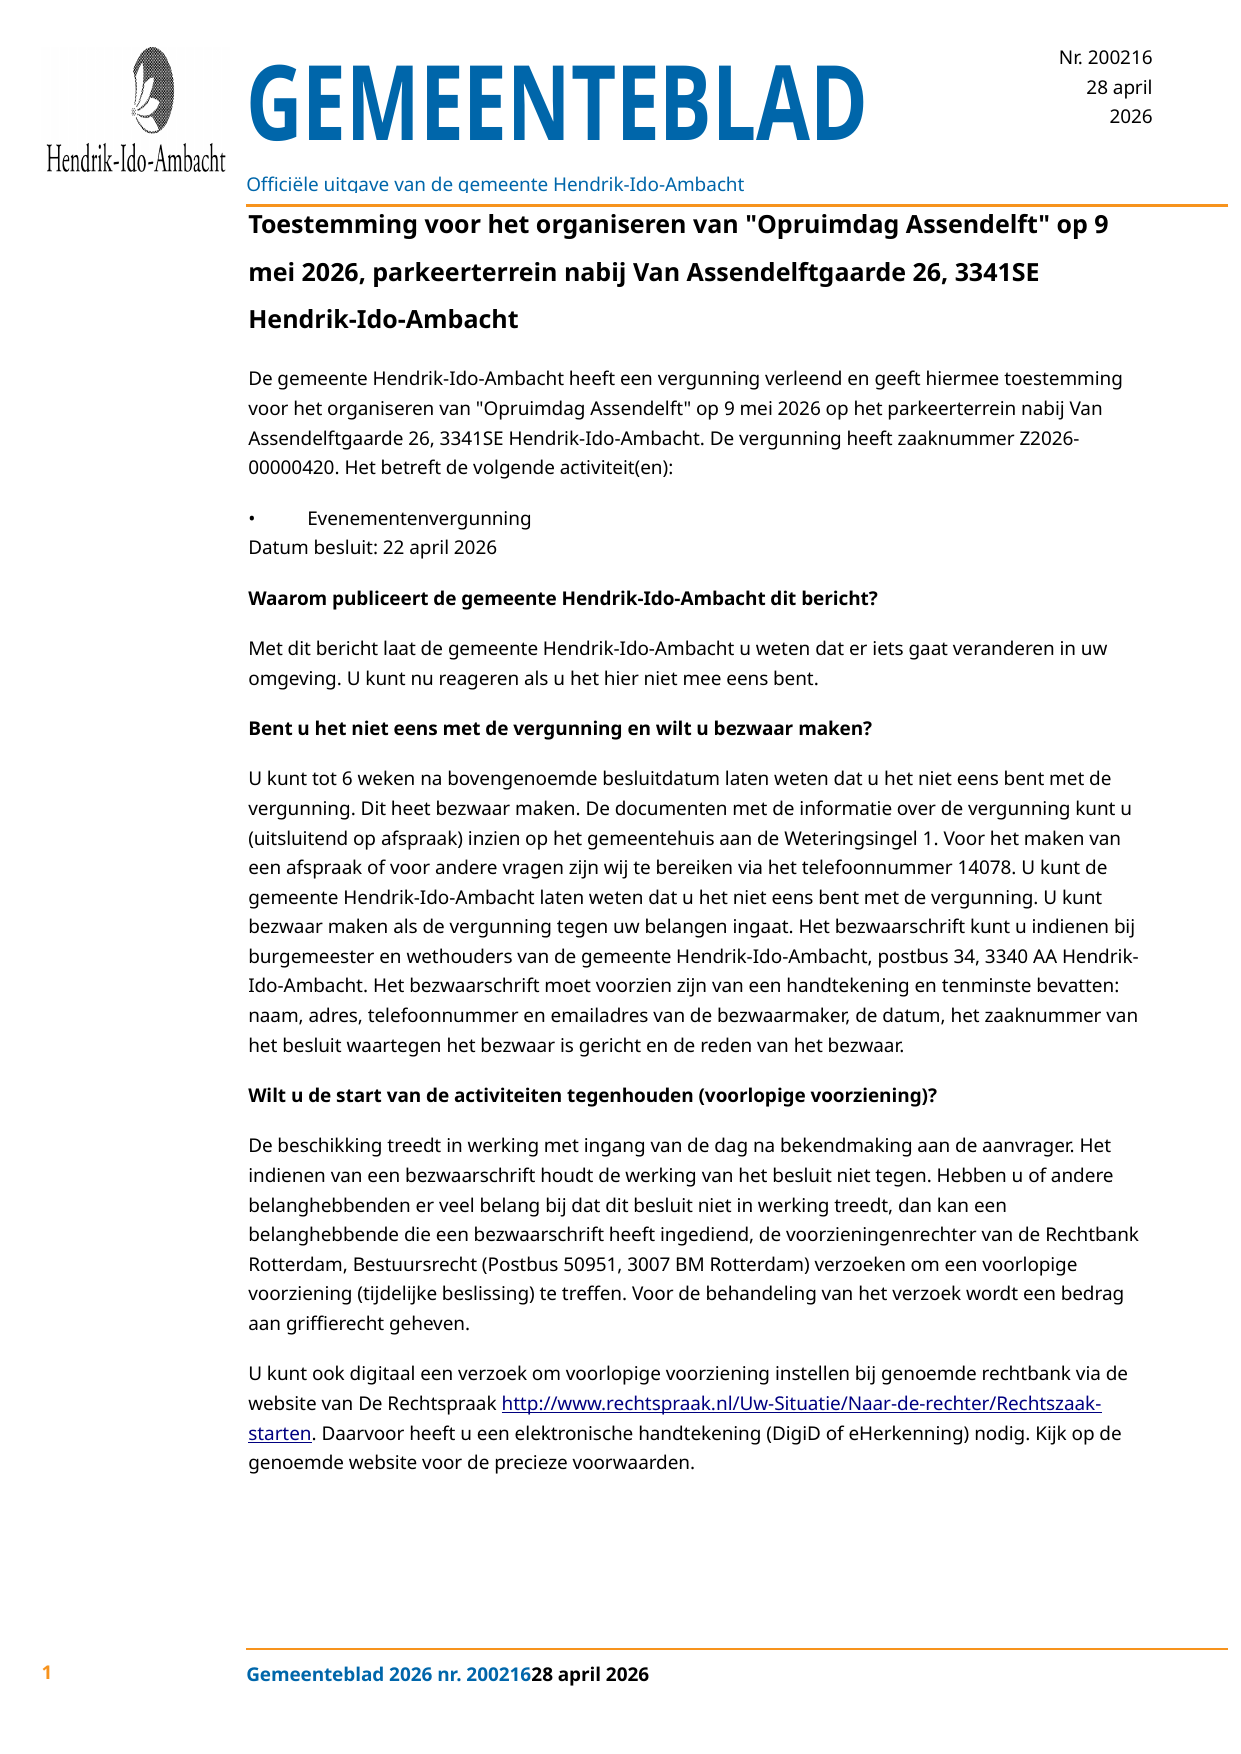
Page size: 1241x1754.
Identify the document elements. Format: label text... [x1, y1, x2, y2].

text Bent u het niet eens met de vergunning en wilt u bezwaar maken? [248, 715, 1152, 741]
text Waarom publiceert de gemeente Hendrik-Ido-Ambacht dit bericht? [248, 585, 1152, 610]
text Toestemming voor het organiseren van "Opruimdag Assendelft" op 9 mei 2026, parkeerterrein nabij Van Assendelftgaarde 26, 3341SE Hendrik-Ido-Ambacht [248, 207, 1152, 336]
text De gemeente Hendrik-Ido-Ambacht heeft een vergunning verleend en geeft hiermee toestemming voor het organiseren van "Opruimdag Assendelft" op 9 mei 2026 op het parkeerterrein nabij Van Assendelftgaarde 26, 3341SE Hendrik-Ido-Ambacht. De vergunning heeft zaaknummer Z2026-00000420. Het betreft de volgende activiteit(en): [248, 366, 1152, 480]
text De beschikking treedt in werking met ingang van de dag na bekendmaking aan de aanvrager. Het indienen van een bezwaarschrift houdt de werking van het besluit niet tegen. Hebben u of andere belanghebbenden er veel belang bij dat dit besluit niet in werking treedt, dan kan een belanghebbende die een bezwaarschrift heeft ingediend, de voorzieningenrechter van de Rechtbank Rotterdam, Bestuursrecht (Postbus 50951, 3007 BM Rotterdam) verzoeken om een voorlopige voorziening (tijdelijke beslissing) te treffen. Voor de behandeling van het verzoek wordt een bedrag aan griffierecht geheven. [248, 1133, 1152, 1336]
text U kunt tot 6 weken na bovengenoemde besluitdatum laten weten dat u het niet eens bent met de vergunning. Dit heet bezwaar maken. De documenten met de informatie over de vergunning kunt u (uitsluitend op afspraak) inzien op het gemeentehuis aan de Weteringsingel 1. Voor het maken van een afspraak of voor andere vragen zijn wij te bereiken via het telefoonnummer 14078. U kunt de gemeente Hendrik-Ido-Ambacht laten weten dat u het niet eens bent met de vergunning. U kunt bezwaar maken als de vergunning tegen uw belangen ingaat. Het bezwaarschrift kunt u indienen bij burgemeester en wethouders van de gemeente Hendrik-Ido-Ambacht, postbus 34, 3340 AA Hendrik-Ido-Ambacht. Het bezwaarschrift moet voorzien zijn van een handtekening en tenminste bevatten: naam, adres, telefoonnummer en emailadres van de bezwaarmaker, de datum, het zaaknummer van het besluit waartegen het bezwaar is gericht en de reden van het bezwaar. [248, 766, 1152, 1057]
picture [41, 47, 231, 172]
text Met dit bericht laat de gemeente Hendrik-Ido-Ambacht u weten dat er iets gaat veranderen in uw omgeving. U kunt nu reageren als u het hier niet mee eens bent. [248, 635, 1152, 690]
list Evenementenvergunning [248, 505, 1152, 530]
text Wilt u de start van de activiteiten tegenhouden (voorlopige voorziening)? [248, 1082, 1152, 1108]
text Datum besluit: 22 april 2026 [248, 534, 1152, 560]
text U kunt ook digitaal een verzoek om voorlopige voorziening instellen bij genoemde rechtbank via de website van De Rechtspraak http://www.rechtspraak.nl/Uw-Situatie/Naar-de-rechter/Rechtszaak-starten. Daarvoor heeft u een elektronische handtekening (DigiD of eHerkenning) nodig. Kijk op de genoemde website voor de precieze voorwaarden. [248, 1361, 1152, 1475]
